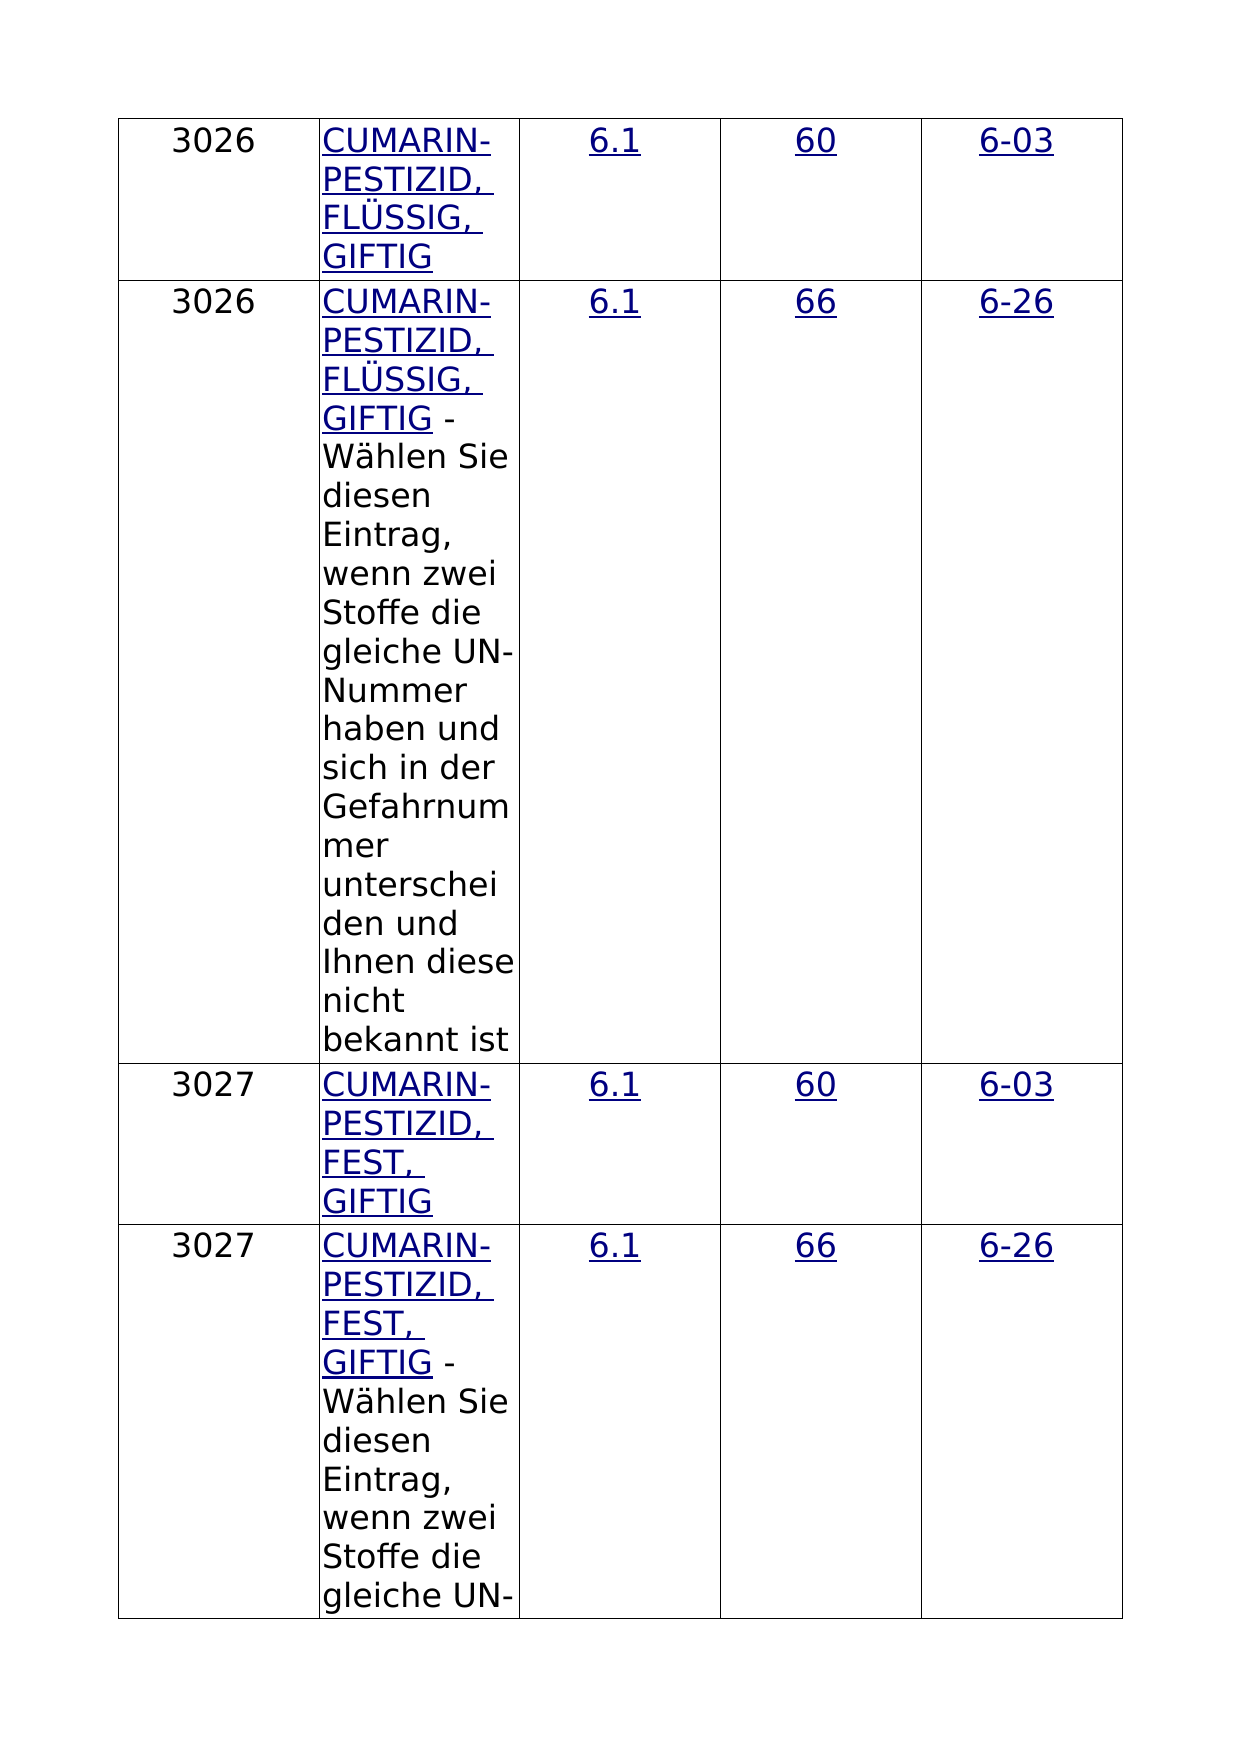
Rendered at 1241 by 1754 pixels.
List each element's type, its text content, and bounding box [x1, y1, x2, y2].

table_cell CUMARIN-PESTIZID, FLÜSSIG, GIFTIG - Wählen Sie diesen Eintrag, wenn zwei Stoffe die gleiche UN-Nummer haben und sich in der Gefahrnummer unterscheiden und Ihnen diese nicht bekannt ist [320, 281, 519, 1062]
table_cell 6-26 [922, 281, 1122, 1062]
table_cell 6-03 [922, 119, 1122, 279]
table_cell 6.1 [520, 119, 720, 279]
table_cell 60 [721, 119, 921, 279]
table_cell 6-03 [922, 1064, 1122, 1224]
table_cell 3027 [119, 1064, 319, 1224]
table_cell CUMARIN-PESTIZID, FEST, GIFTIG [320, 1064, 519, 1224]
table_cell 6.1 [520, 1064, 720, 1224]
table_cell 6.1 [520, 1225, 720, 1618]
table_cell 3026 [119, 119, 319, 279]
table_cell 3027 [119, 1225, 319, 1618]
table_cell 60 [721, 1064, 921, 1224]
table_cell 3026 [119, 281, 319, 1062]
table_cell CUMARIN-PESTIZID, FLÜSSIG, GIFTIG [320, 119, 519, 279]
table_cell 6-26 [922, 1225, 1122, 1618]
table_cell 6.1 [520, 281, 720, 1062]
table_cell 66 [721, 1225, 921, 1618]
table_cell CUMARIN-PESTIZID, FEST, GIFTIG - Wählen Sie diesen Eintrag, wenn zwei Stoffe die gleiche UN- [320, 1225, 519, 1618]
table_cell 66 [721, 281, 921, 1062]
